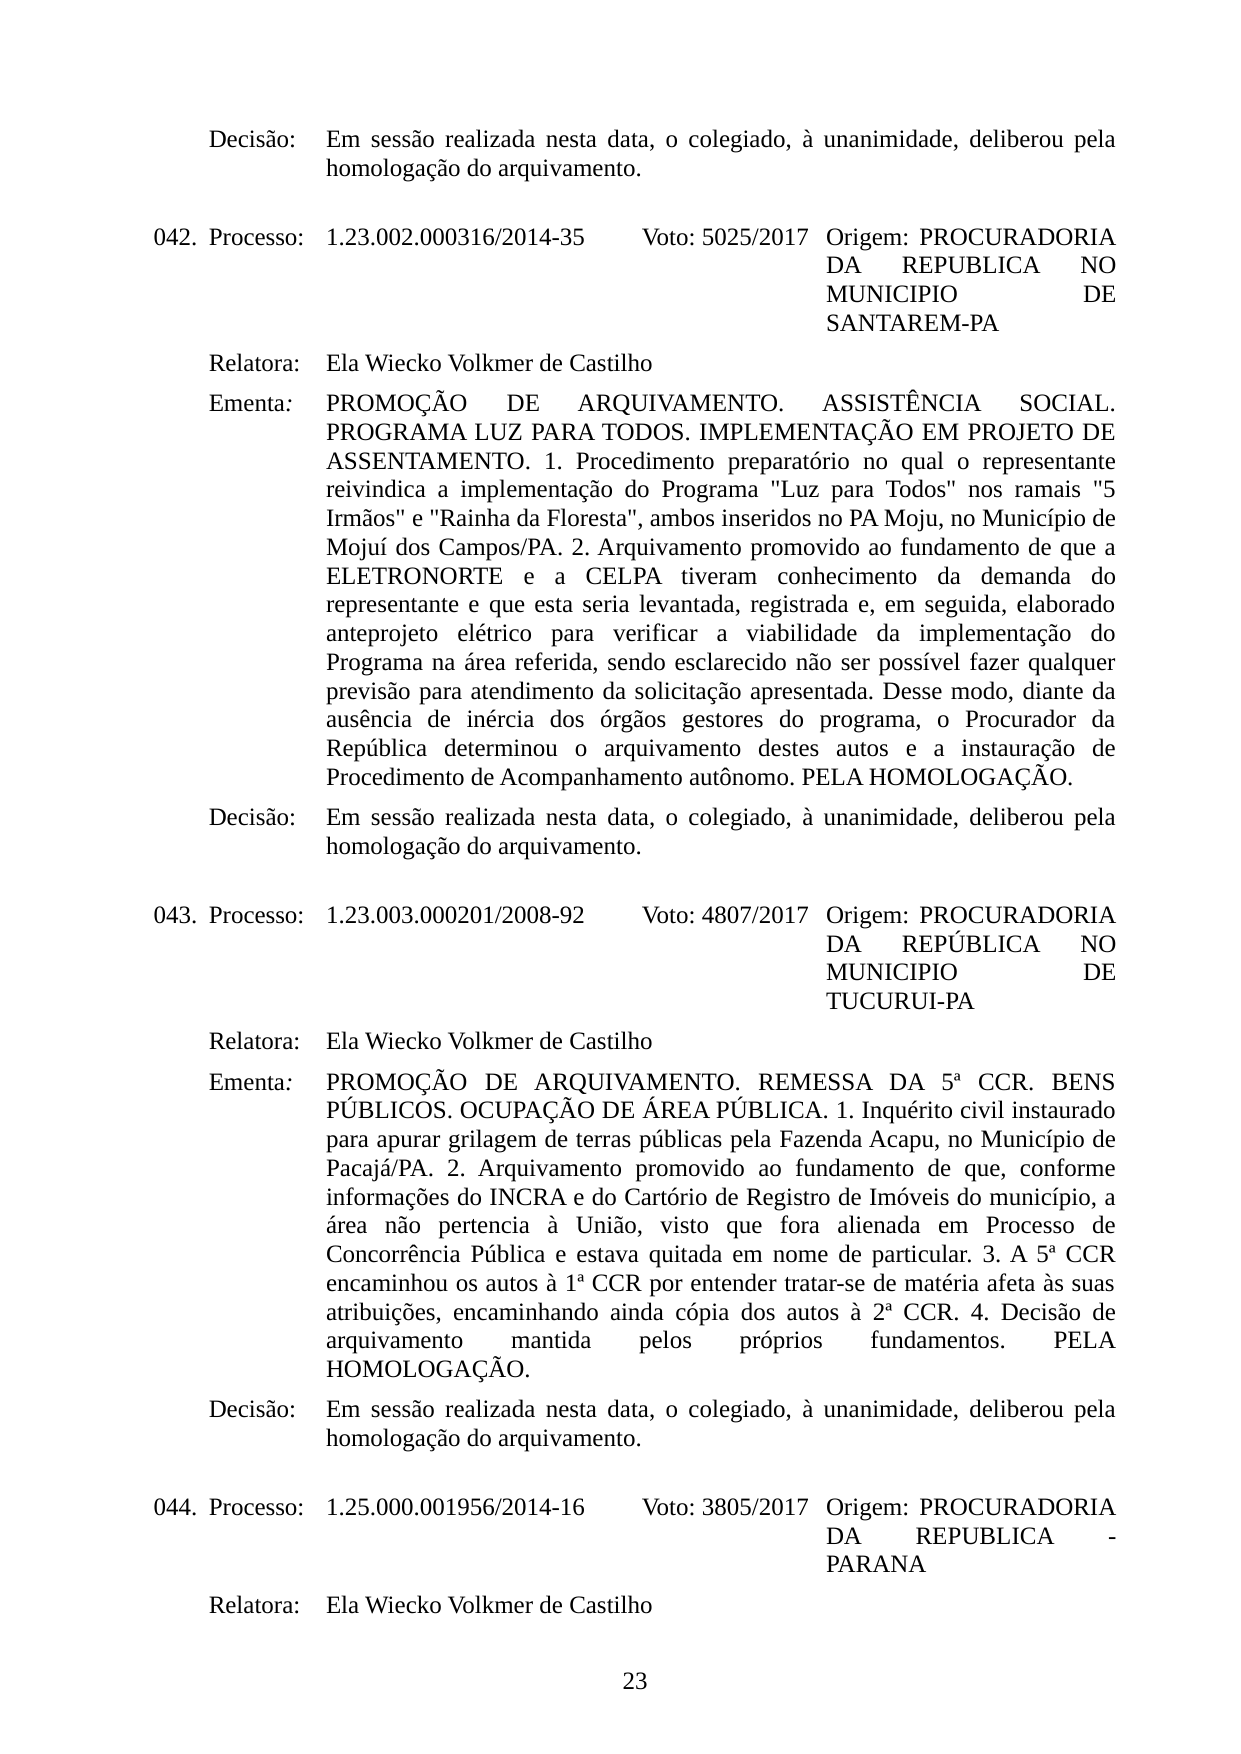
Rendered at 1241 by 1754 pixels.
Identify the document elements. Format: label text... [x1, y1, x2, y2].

table_header 1.25.000.001956/2014-16 [320, 1486, 636, 1584]
table_cell [148, 1021, 203, 1061]
table_header Processo: [203, 216, 320, 342]
table_cell Decisão: [203, 1389, 320, 1457]
table_header 042. [148, 216, 203, 342]
table_cell Ementa: [203, 1061, 320, 1388]
table_cell Ela Wiecko Volkmer de Castilho [320, 1021, 1122, 1061]
table_cell Em sessão realizada nesta data, o colegiado, à unanimidade, deliberou pela homologação do arquivamento. [320, 118, 1122, 187]
table_header 043. [148, 894, 203, 1021]
table_cell [148, 118, 203, 187]
table_cell Ementa: [203, 383, 320, 796]
table_cell PROMOÇÃO DE ARQUIVAMENTO. ASSISTÊNCIA SOCIAL. PROGRAMA LUZ PARA TODOS. IMPLEMENTAÇÃO EM PROJETO DE ASSENTAMENTO. 1. Procedimento preparatório no qual o representante reivindica a implementação do Programa "Luz para Todos" nos ramais "5 Irmãos" e "Rainha da Floresta", ambos inseridos no PA Moju, no Município de Mojuí dos Campos/PA. 2. Arquivamento promovido ao fundamento de que a ELETRONORTE e a CELPA tiveram conhecimento da demanda do representante e que esta seria levantada, registrada e, em seguida, elaborado anteprojeto elétrico para verificar a viabilidade da implementação do Programa na área referida, sendo esclarecido não ser possível fazer qualquer previsão para atendimento da solicitação apresentada. Desse modo, diante da ausência de inércia dos órgãos gestores do programa, o Procurador da República determinou o arquivamento destes autos e a instauração de Procedimento de Acompanhamento autônomo. PELA HOMOLOGAÇÃO. [320, 383, 1122, 796]
table_header 044. [148, 1486, 203, 1584]
table_cell Ela Wiecko Volkmer de Castilho [320, 1584, 1122, 1624]
table_header Processo: [203, 894, 320, 1021]
table_cell [148, 342, 203, 382]
table_cell Decisão: [203, 118, 320, 187]
table_header Origem: PROCURADORIA DA REPUBLICA - PARANA [820, 1486, 1122, 1584]
table_cell [148, 383, 203, 796]
table_header 1.23.002.000316/2014-35 [320, 216, 636, 342]
table_header Origem: PROCURADORIA DA REPÚBLICA NO MUNICIPIO DE TUCURUI-PA [820, 894, 1122, 1021]
table_cell [148, 1584, 203, 1624]
table_cell PROMOÇÃO DE ARQUIVAMENTO. REMESSA DA 5ª CCR. BENS PÚBLICOS. OCUPAÇÃO DE ÁREA PÚBLICA. 1. Inquérito civil instaurado para apurar grilagem de terras públicas pela Fazenda Acapu, no Município de Pacajá/PA. 2. Arquivamento promovido ao fundamento de que, conforme informações do INCRA e do Cartório de Registro de Imóveis do município, a área não pertencia à União, visto que fora alienada em Processo de Concorrência Pública e estava quitada em nome de particular. 3. A 5ª CCR encaminhou os autos à 1ª CCR por entender tratar-se de matéria afeta às suas atribuições, encaminhando ainda cópia dos autos à 2ª CCR. 4. Decisão de arquivamento mantida pelos próprios fundamentos. PELA HOMOLOGAÇÃO. [320, 1061, 1122, 1388]
table_header Voto: 3805/2017 [636, 1486, 820, 1584]
table_cell [148, 1389, 203, 1457]
table_header Processo: [203, 1486, 320, 1584]
table_cell Relatora: [203, 1584, 320, 1624]
table_cell [148, 796, 203, 865]
table_cell Relatora: [203, 342, 320, 382]
table_cell Ela Wiecko Volkmer de Castilho [320, 342, 1122, 382]
table_header 1.23.003.000201/2008-92 [320, 894, 636, 1021]
table_header Origem: PROCURADORIA DA REPUBLICA NO MUNICIPIO DE SANTAREM-PA [820, 216, 1122, 342]
table_cell Em sessão realizada nesta data, o colegiado, à unanimidade, deliberou pela homologação do arquivamento. [320, 1389, 1122, 1457]
table_cell Relatora: [203, 1021, 320, 1061]
table_header Voto: 5025/2017 [636, 216, 820, 342]
table_cell Decisão: [203, 796, 320, 865]
table_cell Em sessão realizada nesta data, o colegiado, à unanimidade, deliberou pela homologação do arquivamento. [320, 796, 1122, 865]
table_header Voto: 4807/2017 [636, 894, 820, 1021]
table_cell [148, 1061, 203, 1388]
